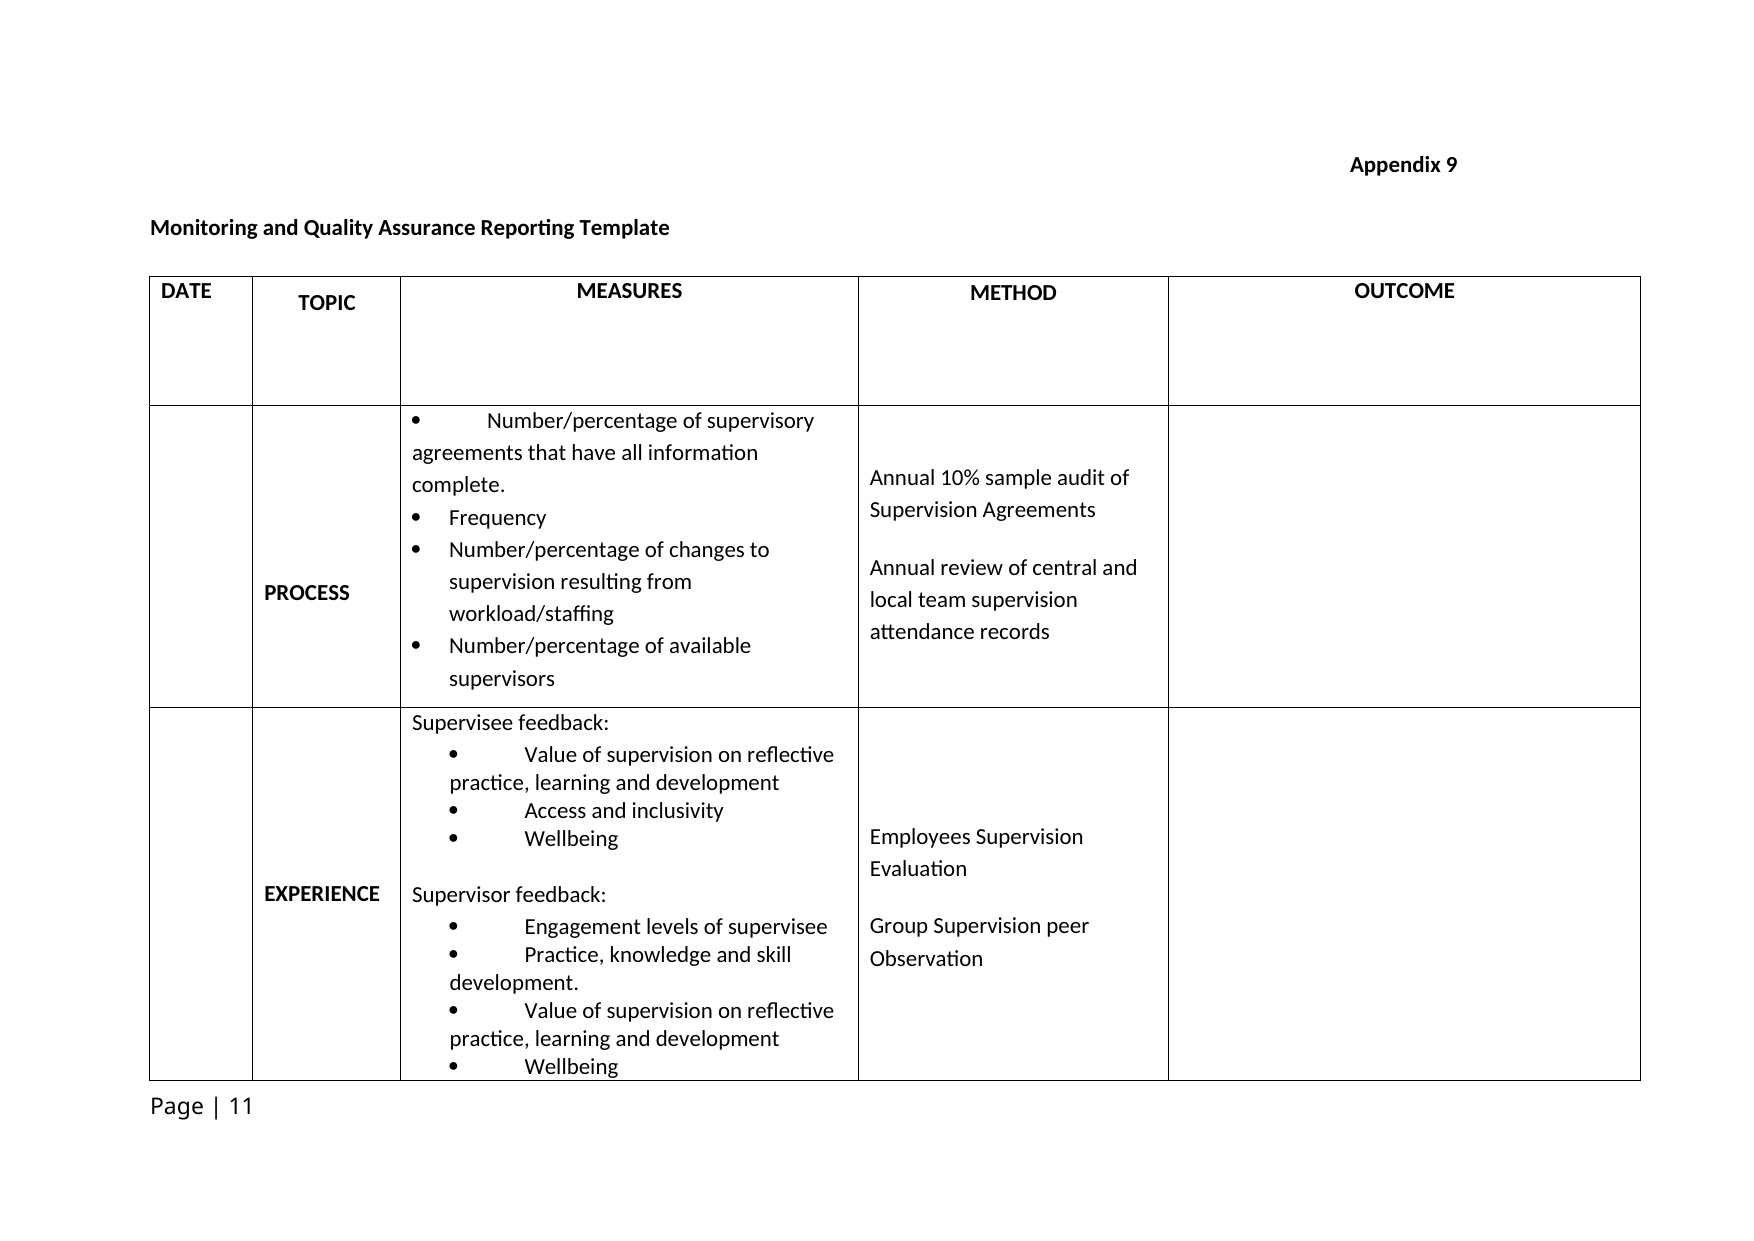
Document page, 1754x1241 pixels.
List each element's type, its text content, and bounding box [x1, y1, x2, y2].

table_cell EXPERIENCE [253, 708, 400, 1080]
table_cell Annual 10% sample audit of Supervision Agreements Annual review of central and local team supervision attendance records [859, 406, 1168, 707]
table_cell Employees Supervision Evaluation Group Supervision peer Observation [859, 708, 1168, 1080]
table_header MEASURES [401, 277, 858, 405]
table_cell Supervisee feedback: Value of supervision on reflective practice, learning and development Access and inclusivity Wellbeing Supervisor feedback: Engagement levels of supervisee Practice, knowledge and skill development. Value of supervision on reflective practice, learning and development Wellbeing [401, 708, 858, 1080]
table_cell Number/percentage of supervisory agreements that have all information complete. Frequency Number/percentage of changes to supervision resulting from workload/staffing Number/percentage of available supervisors [401, 406, 858, 707]
table_cell [150, 406, 252, 707]
text Monitoring and Quality Assurance Reporting Template [150, 213, 1604, 241]
table_cell [150, 708, 252, 1080]
table_cell [1169, 708, 1640, 1080]
table_header DATE [150, 277, 252, 405]
table_cell [1169, 406, 1640, 707]
table_header TOPIC [253, 277, 400, 405]
table_header OUTCOME [1169, 277, 1640, 405]
text Appendix 9 [1350, 150, 1604, 178]
table_header METHOD [859, 277, 1168, 405]
table_cell PROCESS [253, 406, 400, 707]
